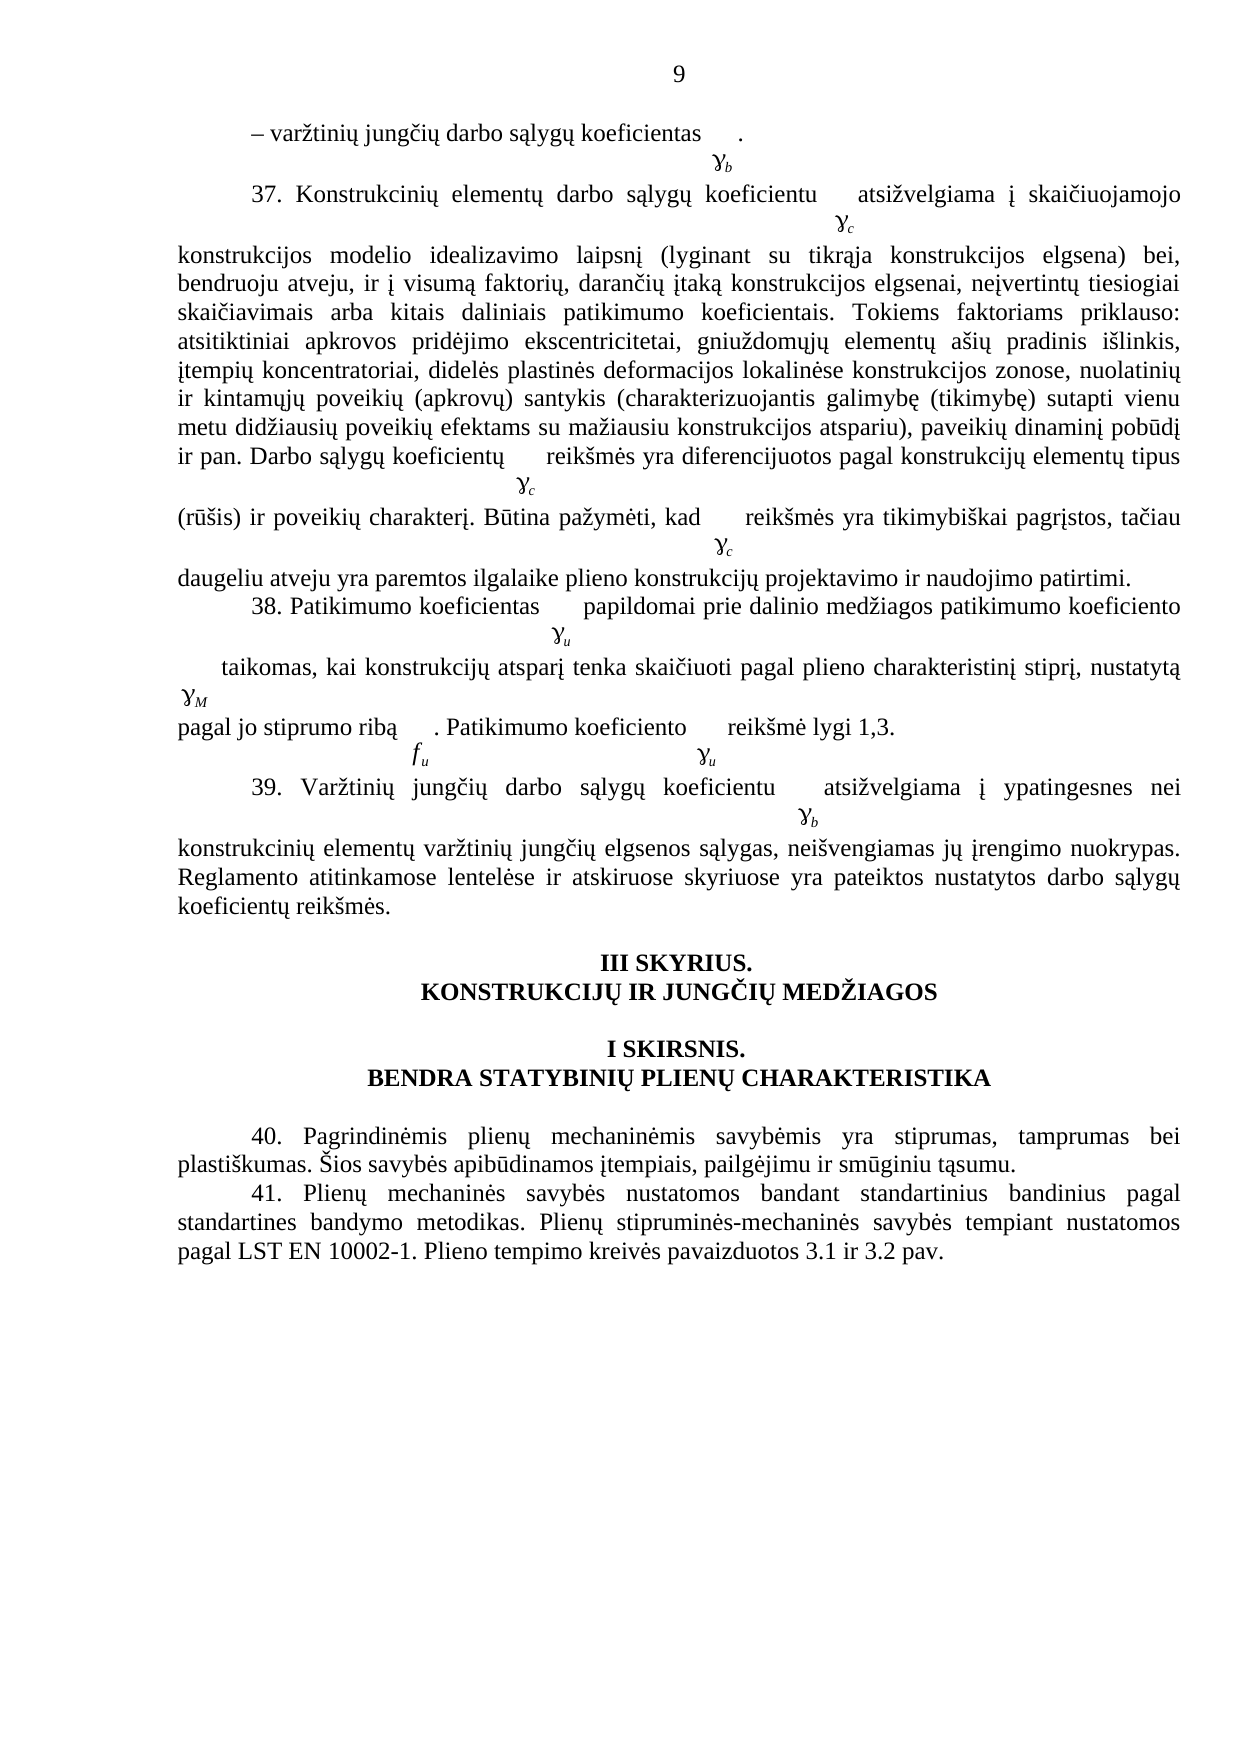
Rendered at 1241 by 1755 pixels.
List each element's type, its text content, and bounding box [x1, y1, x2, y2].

text 39. Varžtinių jungčių darbo sąlygų koeficientu atsižvelgiama į ypatingesnes nei konstrukcinių elementų varžtinių jungčių elgsenos sąlygas, neišvengiamas jų įrengimo nuokrypas. Reglamento atitinkamose lentelėse ir atskiruose skyriuose yra pateiktos nustatytos darbo sąlygų koeficientų reikšmės. [177, 772, 1181, 919]
text I SKIRSNIS. [177, 1034, 1181, 1063]
text BENDRA StatybiniŲ plienŲ CHARAKTERISTIKA [177, 1063, 1181, 1092]
text 41. Plienų mechaninės savybės nustatomos bandant standartinius bandinius pagal standartines bandymo metodikas. Plienų stipruminės-mechaninės savybės tempiant nustatomos pagal LST EN 10002-1. Plieno tempimo kreivės pavaizduotos 3.1 ir 3.2 pav. [177, 1178, 1181, 1264]
text Konstrukcijų ir jungčių medžiagos [177, 977, 1181, 1006]
text 37. Konstrukcinių elementų darbo sąlygų koeficientu atsižvelgiama į skaičiuojamojo konstrukcijos modelio idealizavimo laipsnį (lyginant su tikrąja konstrukcijos elgsena) bei, bendruoju atveju, ir į visumą faktorių, darančių įtaką konstrukcijos elgsenai, neįvertintų tiesiogiai skaičiavimais arba kitais daliniais patikimumo koeficientais. Tokiems faktoriams priklauso: atsitiktiniai apkrovos pridėjimo ekscentricitetai, gniuždomųjų elementų ašių pradinis išlinkis, įtempių koncentratoriai, didelės plastinės deformacijos lokalinėse konstrukcijos zonose, nuolatinių ir kintamųjų poveikių (apkrovų) santykis (charakterizuojantis galimybę (tikimybę) sutapti vienu metu didžiausių poveikių efektams su mažiausiu konstrukcijos atspariu), paveikių dinaminį pobūdį ir pan. Darbo sąlygų koeficientų reikšmės yra diferencijuotos pagal konstrukcijų elementų tipus (rūšis) ir poveikių charakterį. Būtina pažymėti, kad reikšmės yra tikimybiškai pagrįstos, tačiau daugeliu atveju yra paremtos ilgalaike plieno konstrukcijų projektavimo ir naudojimo patirtimi. [177, 179, 1181, 591]
text – varžtinių jungčių darbo sąlygų koeficientas . [177, 118, 1181, 179]
text 38. Patikimumo koeficientas papildomai prie dalinio medžiagos patikimumo koeficiento taikomas, kai konstrukcijų atsparį tenka skaičiuoti pagal plieno charakteristinį stiprį, nustatytą pagal jo stiprumo ribą . Patikimumo koeficiento reikšmė lygi 1,3. [177, 591, 1181, 772]
text 40. Pagrindinėmis plienų mechaninėmis savybėmis yra stiprumas, tamprumas bei plastiškumas. Šios savybės apibūdinamos įtempiais, pailgėjimu ir smūginiu tąsumu. [177, 1121, 1181, 1178]
text III SKYRIUS. [177, 948, 1181, 977]
